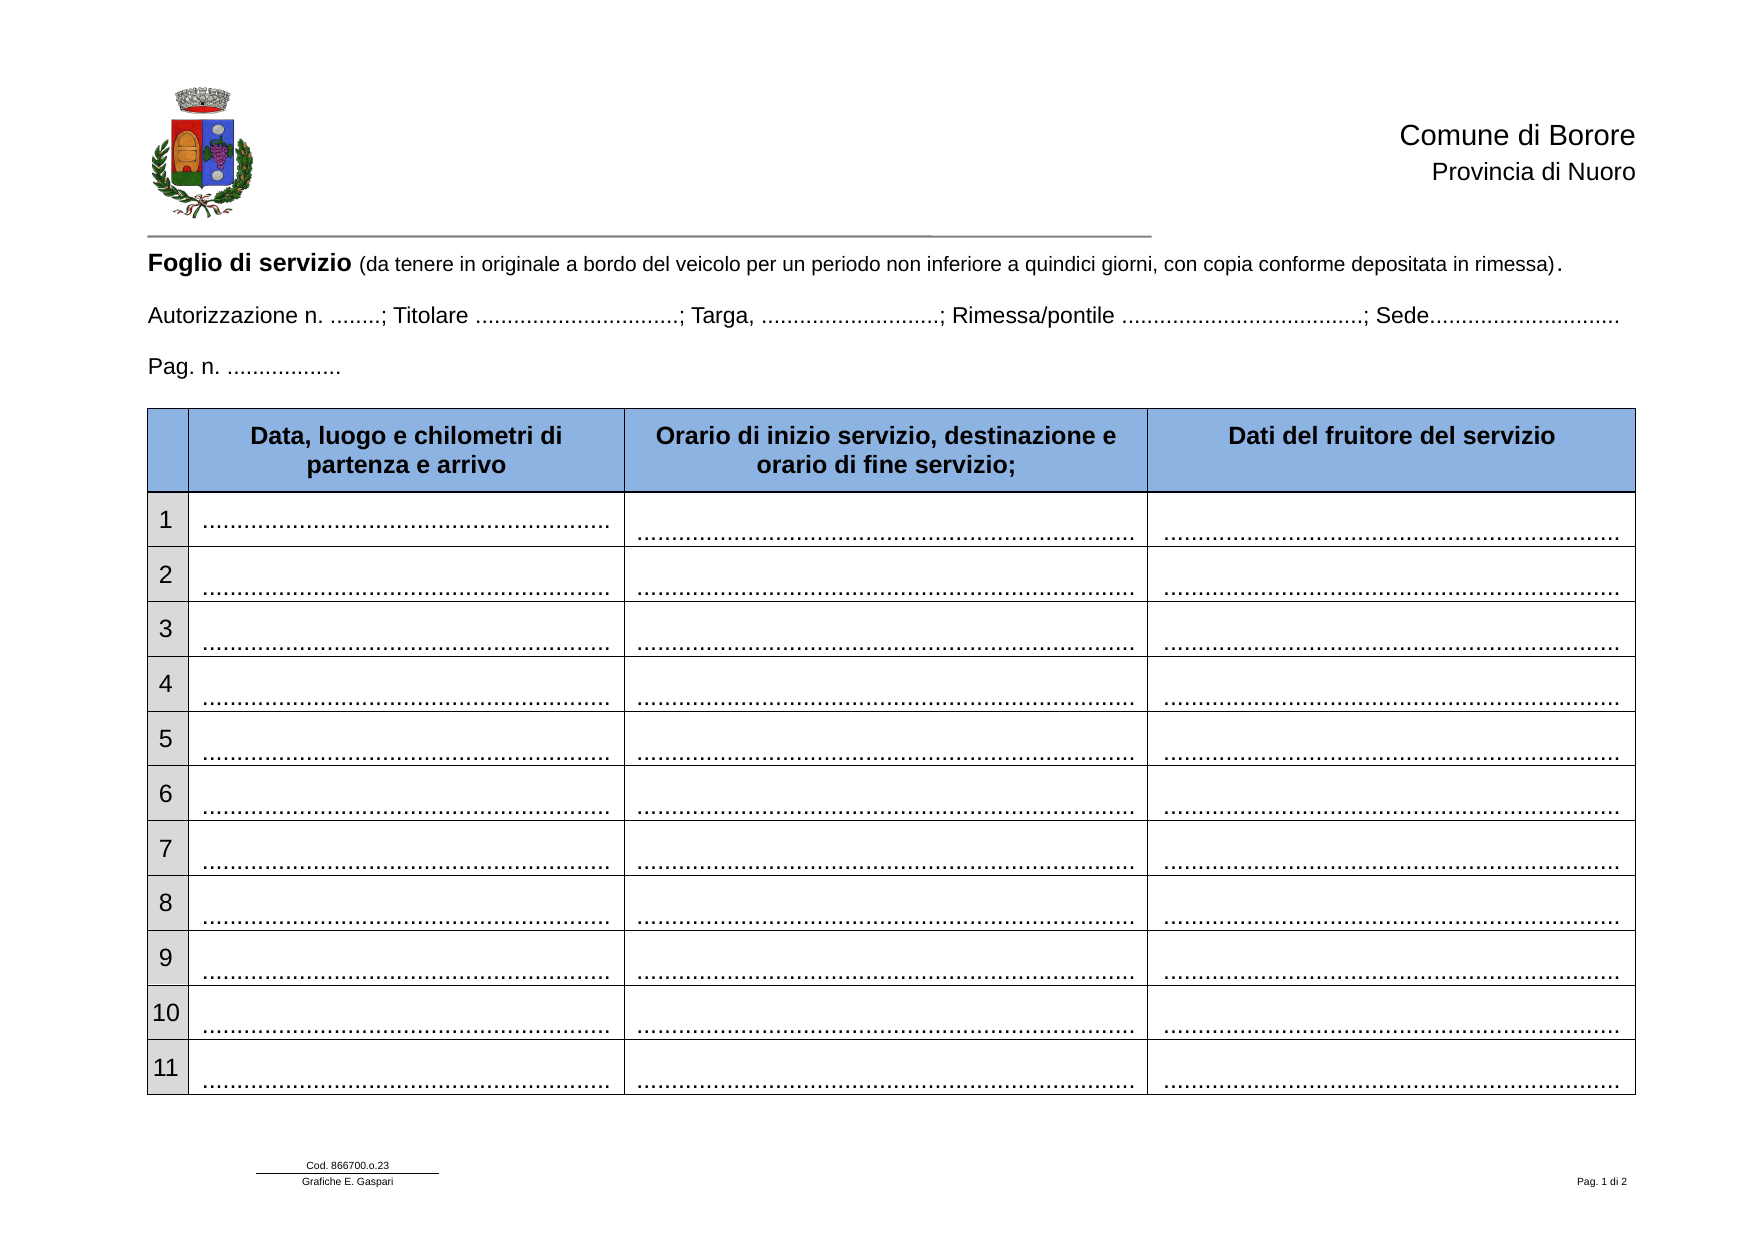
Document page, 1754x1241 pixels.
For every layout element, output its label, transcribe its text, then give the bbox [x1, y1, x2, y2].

picture [152, 87, 254, 219]
table_cell .................................................................. [1148, 876, 1635, 930]
table_cell ........................................................... [189, 766, 624, 820]
table_cell ........................................................................ [625, 712, 1147, 765]
table_cell ........................................................................ [625, 766, 1147, 820]
table_cell ........................................................... [189, 1040, 624, 1094]
table_cell ........................................................... [189, 931, 624, 984]
text Provincia di Nuoro [254, 157, 1636, 185]
table_cell 11 [148, 1040, 188, 1094]
text Foglio di servizio (da tenere in originale a bordo del veicolo per un periodo non inferiore a quindici giorni, con copia conforme depositata in rimessa). [148, 248, 1636, 276]
table_header Dati del fruitore del servizio [1148, 409, 1635, 491]
table_cell .................................................................. [1148, 821, 1635, 875]
table_cell ........................................................................ [625, 547, 1147, 601]
table_cell ........................................................................ [625, 876, 1147, 930]
table_cell ........................................................................ [625, 493, 1147, 546]
table_cell ........................................................... [189, 986, 624, 1039]
text Comune di Borore [254, 118, 1636, 152]
table_cell ........................................................... [189, 493, 624, 546]
table_cell ........................................................... [189, 657, 624, 711]
table_cell 4 [148, 657, 188, 711]
table_cell ........................................................... [189, 602, 624, 656]
table_cell 6 [148, 766, 188, 820]
table_cell .................................................................. [1148, 931, 1635, 984]
table_cell .................................................................. [1148, 712, 1635, 765]
table_cell 7 [148, 821, 188, 875]
table_cell .................................................................. [1148, 657, 1635, 711]
table_cell 1 [148, 493, 188, 546]
table_cell 2 [148, 547, 188, 601]
table_cell ........................................................................ [625, 657, 1147, 711]
table_cell ........................................................... [189, 712, 624, 765]
table_cell ........................................................................ [625, 931, 1147, 984]
table_cell ........................................................................ [625, 986, 1147, 1039]
table_cell ........................................................................ [625, 821, 1147, 875]
table_cell .................................................................. [1148, 493, 1635, 546]
table_cell 9 [148, 931, 188, 984]
table_cell 3 [148, 602, 188, 656]
table_cell .................................................................. [1148, 602, 1635, 656]
table_header Data, luogo e chilometri di partenza e arrivo [189, 409, 624, 491]
table_cell 5 [148, 712, 188, 765]
table_cell 10 [148, 986, 188, 1039]
table_cell ........................................................... [189, 876, 624, 930]
table_header [148, 409, 188, 491]
table_cell .................................................................. [1148, 986, 1635, 1039]
table_cell ........................................................................ [625, 602, 1147, 656]
table_cell .................................................................. [1148, 547, 1635, 601]
table_cell ........................................................... [189, 821, 624, 875]
text Pag. n. .................. [148, 353, 1636, 379]
table_cell 8 [148, 876, 188, 930]
table_header Orario di inizio servizio, destinazione e orario di fine servizio; [625, 409, 1147, 491]
text Autorizzazione n. ........; Titolare ................................; Targa, ............................; Rimessa/pontile ......................................; Sede.............................. [148, 302, 1636, 328]
table_cell ........................................................................ [625, 1040, 1147, 1094]
table_cell .................................................................. [1148, 1040, 1635, 1094]
table_cell ........................................................... [189, 547, 624, 601]
table_cell .................................................................. [1148, 766, 1635, 820]
